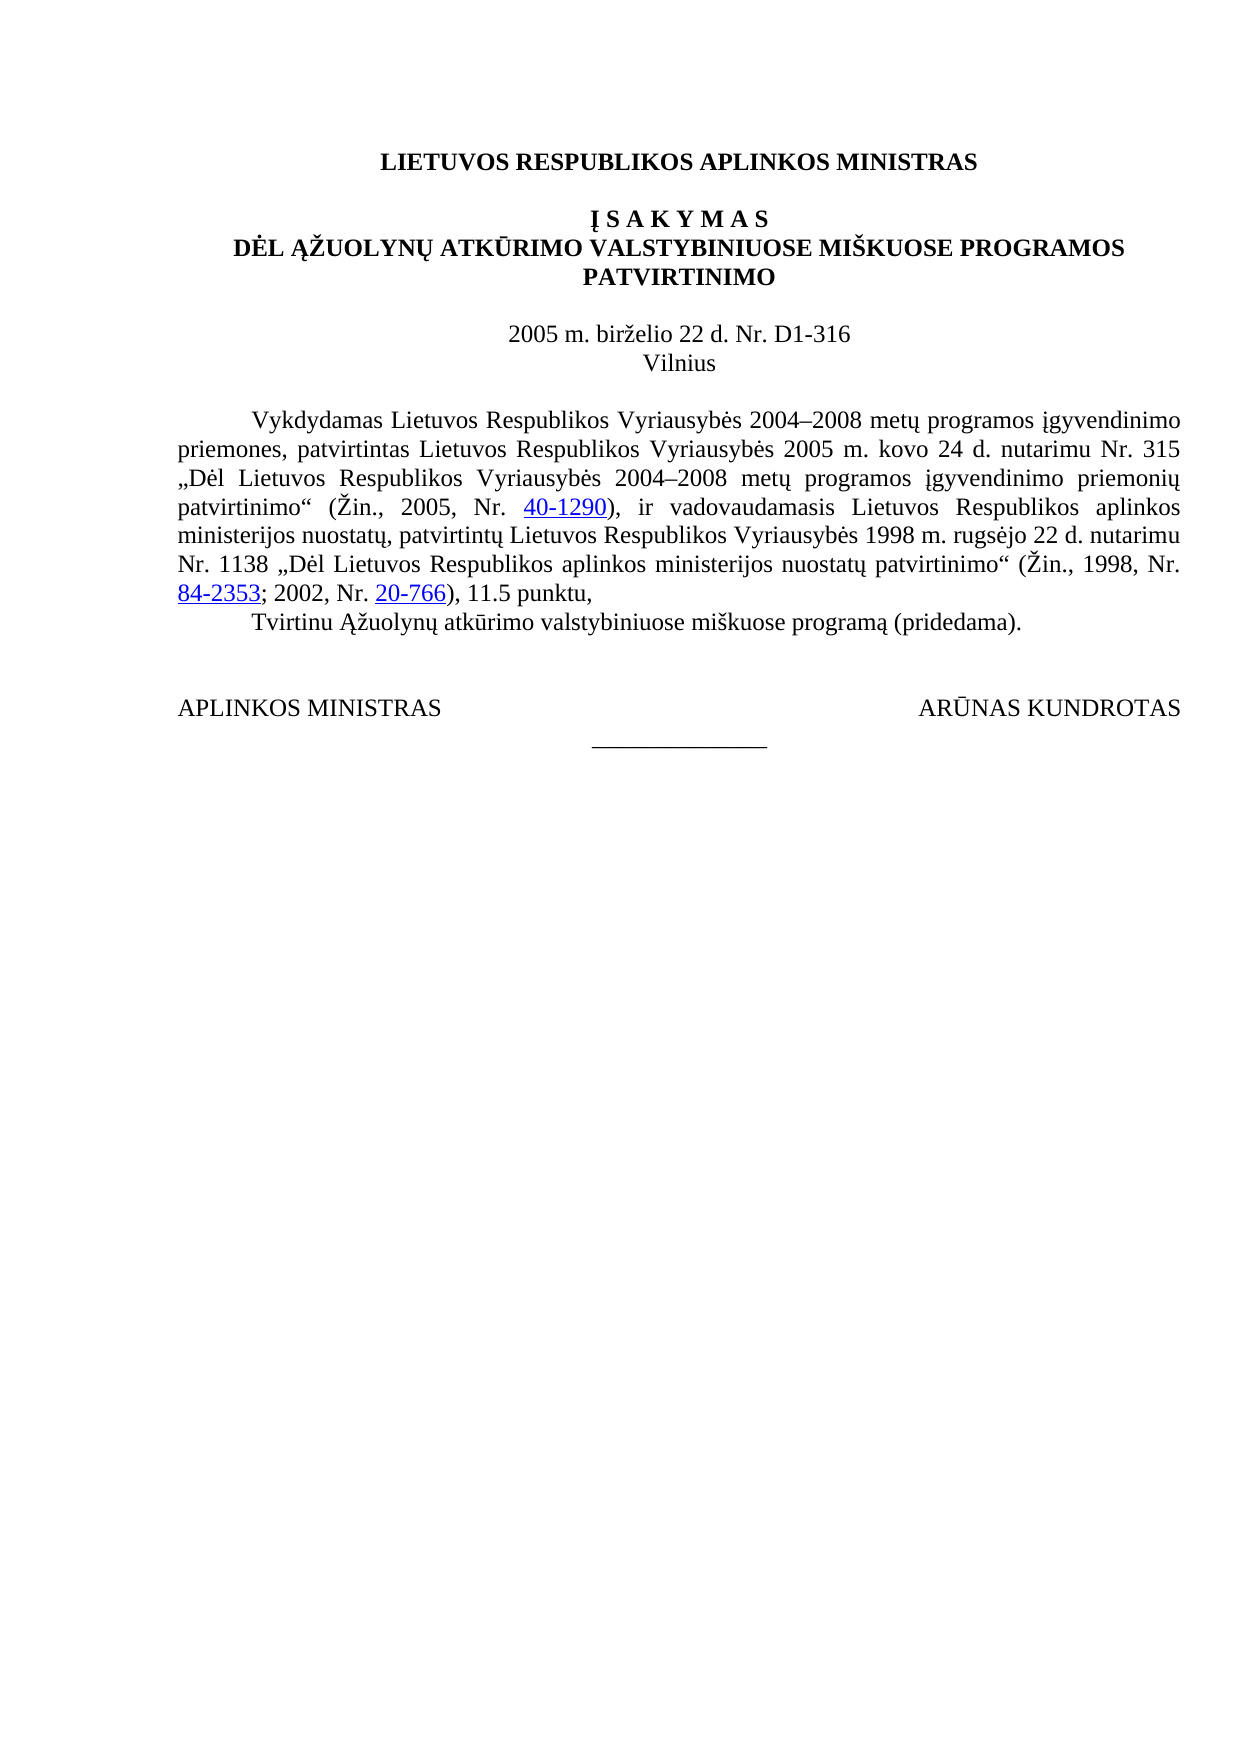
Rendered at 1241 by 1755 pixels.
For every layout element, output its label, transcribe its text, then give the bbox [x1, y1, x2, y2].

text Vilnius [177, 348, 1181, 377]
text ______________ [177, 722, 1181, 751]
text 2005 m. birželio 22 d. Nr. D1-316 [177, 319, 1181, 348]
text Į S A K Y M A S [177, 204, 1181, 233]
text Vykdydamas Lietuvos Respublikos Vyriausybės 2004–2008 metų programos įgyvendinimo priemones, patvirtintas Lietuvos Respublikos Vyriausybės 2005 m. kovo 24 d. nutarimu Nr. 315 „Dėl Lietuvos Respublikos Vyriausybės 2004–2008 metų programos įgyvendinimo priemonių patvirtinimo“ (Žin., 2005, Nr. 40-1290), ir vadovaudamasis Lietuvos Respublikos aplinkos ministerijos nuostatų, patvirtintų Lietuvos Respublikos Vyriausybės 1998 m. rugsėjo 22 d. nutarimu Nr. 1138 „Dėl Lietuvos Respublikos aplinkos ministerijos nuostatų patvirtinimo“ (Žin., 1998, Nr. 84-2353; 2002, Nr. 20-766), 11.5 punktu, [177, 406, 1181, 607]
text APLINKOS MINISTRAS ARŪNAS KUNDROTAS [177, 693, 1181, 722]
text DĖL ĄŽUOLYNŲ ATKŪRIMO VALSTYBINIUOSE MIŠKUOSE PROGRAMOS PATVIRTINIMO [177, 233, 1181, 291]
text LIETUVOS RESPUBLIKOS APLINKOS MINISTRAS [177, 147, 1181, 176]
text Tvirtinu Ąžuolynų atkūrimo valstybiniuose miškuose programą (pridedama). [177, 607, 1181, 636]
